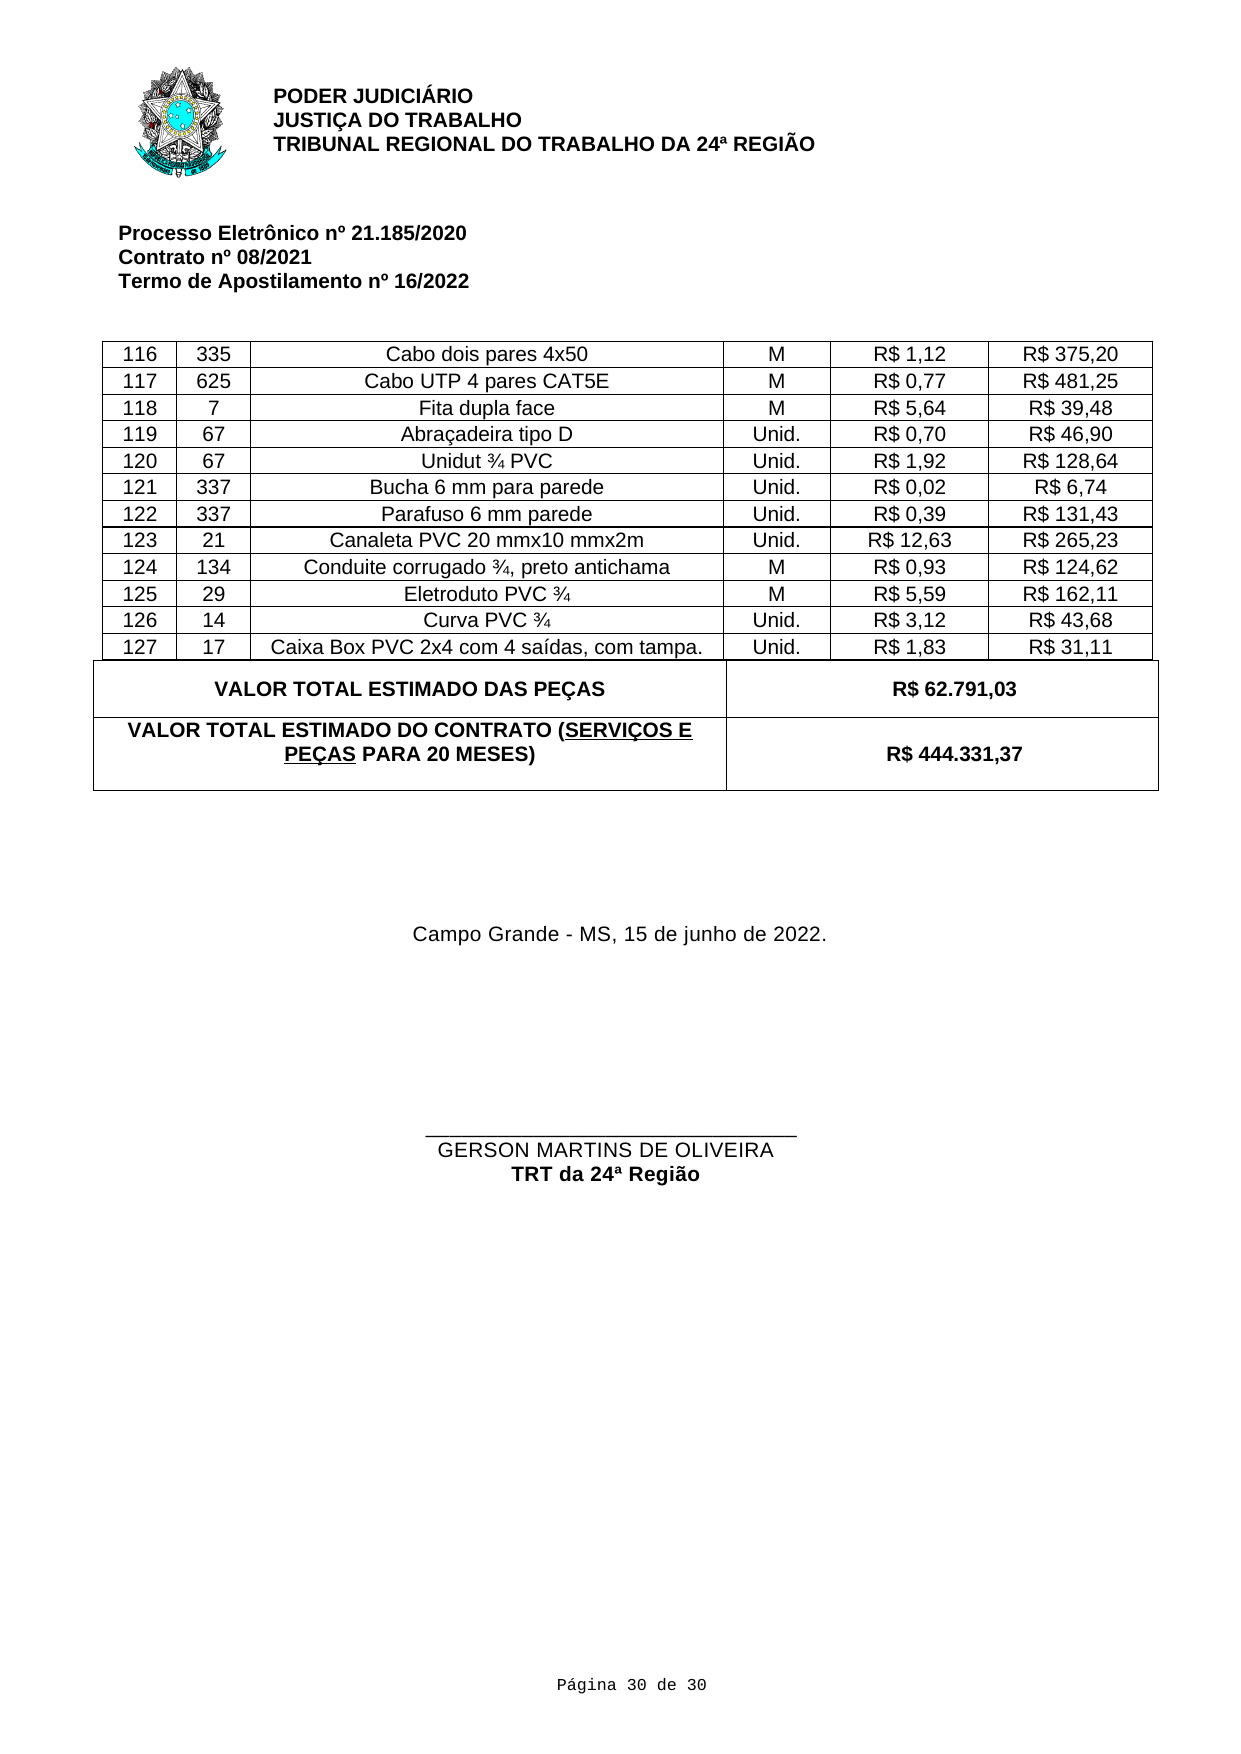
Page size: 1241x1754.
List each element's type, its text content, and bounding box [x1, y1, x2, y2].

table_cell R$ 444.331,37 [727, 718, 1158, 789]
table_cell R$ 162,11 [989, 581, 1152, 606]
table_cell 125 [103, 581, 176, 606]
table_cell 120 [103, 448, 176, 473]
picture [133, 66, 228, 178]
table_cell M [724, 395, 830, 420]
table_cell Curva PVC ¾ [251, 607, 723, 633]
table_cell R$ 6,74 [989, 474, 1152, 500]
table_cell Unid. [724, 528, 830, 553]
table_cell M [724, 581, 830, 606]
table_cell Unid. [724, 634, 830, 659]
table_cell M [724, 554, 830, 579]
table_cell Cabo utp 4 pares CAT5E [251, 368, 723, 394]
table_cell M [724, 368, 830, 394]
table_cell R$ 375,20 [989, 342, 1152, 367]
table_cell 14 [177, 607, 250, 633]
table_cell VALOR TOTAL ESTIMADO DO CONTRATO (SERVIÇOS E PEÇAS PARA 20 MESES) [94, 718, 726, 789]
table_cell 134 [177, 554, 250, 579]
table_cell 124 [103, 554, 176, 579]
table_cell 7 [177, 395, 250, 420]
table_header VALOR TOTAL ESTIMADO DAS PEÇAS [94, 661, 726, 717]
table_cell R$ 1,83 [831, 634, 988, 659]
table_cell R$ 124,62 [989, 554, 1152, 579]
table_cell Unidut ¾ PVC [251, 448, 723, 473]
table_cell R$ 39,48 [989, 395, 1152, 420]
table_cell R$ 5,64 [831, 395, 988, 420]
table_cell 116 [103, 342, 176, 367]
table_cell R$ 1,12 [831, 342, 988, 367]
table_cell 119 [103, 421, 176, 447]
table_cell 67 [177, 448, 250, 473]
table_cell R$ 131,43 [989, 501, 1152, 526]
table_cell 337 [177, 501, 250, 526]
table_cell Unid. [724, 421, 830, 447]
table_cell 123 [103, 528, 176, 553]
table_cell 21 [177, 528, 250, 553]
table_cell Unid. [724, 474, 830, 500]
table_cell R$ 31,11 [989, 634, 1152, 659]
table_cell Eletroduto PVC ¾ [251, 581, 723, 606]
table_cell R$ 481,25 [989, 368, 1152, 394]
table_cell Unid. [724, 607, 830, 633]
table_cell 121 [103, 474, 176, 500]
table_cell M [724, 342, 830, 367]
table_cell R$ 0,02 [831, 474, 988, 500]
table_cell R$ 3,12 [831, 607, 988, 633]
table_header R$ 62.791,0346 [727, 661, 1158, 717]
table_cell Caixa Box PVC 2x4 com 4 saídas, com tampa. [251, 634, 723, 659]
table_cell Unid. [724, 448, 830, 473]
table_cell 29 [177, 581, 250, 606]
table_cell Parafuso 6 mm parede [251, 501, 723, 526]
table_cell R$ 43,68 [989, 607, 1152, 633]
table_cell R$ 12,63 [831, 528, 988, 553]
table_cell Fita dupla face [251, 395, 723, 420]
table_cell 67 [177, 421, 250, 447]
text Campo Grande - MS, 15 de junho de 2022. [118, 922, 1122, 946]
table_cell R$ 1,92 [831, 448, 988, 473]
table_cell 117 [103, 368, 176, 394]
table_cell 335 [177, 342, 250, 367]
table_cell Bucha 6 mm para parede [251, 474, 723, 500]
table_cell Abraçadeira tipo D [251, 421, 723, 447]
table_cell 126 [103, 607, 176, 633]
table_cell 122 [103, 501, 176, 526]
table_cell R$ 5,59 [831, 581, 988, 606]
table_cell Canaleta PVC 20 mmx10 mmx2m [251, 528, 723, 553]
table_cell 625 [177, 368, 250, 394]
table_cell R$ 0,70 [831, 421, 988, 447]
table_cell 127 [103, 634, 176, 659]
table_cell R$ 265,23 [989, 528, 1152, 553]
table_cell Conduite corrugado ¾, preto antichama [251, 554, 723, 579]
table_cell 337 [177, 474, 250, 500]
table_cell R$ 0,77 [831, 368, 988, 394]
table_cell R$ 128,64 [989, 448, 1152, 473]
table_cell R$ 46,90 [989, 421, 1152, 447]
table_header _______________________________ GERSON MARTINS DE OLIVEIRA TRT da 24ª Região [147, 1066, 1093, 1220]
table_cell 118 [103, 395, 176, 420]
table_cell R$ 0,39 [831, 501, 988, 526]
table_cell Cabo dois pares 4x50 [251, 342, 723, 367]
table_cell Unid. [724, 501, 830, 526]
table_cell R$ 0,93 [831, 554, 988, 579]
table_cell 17 [177, 634, 250, 659]
